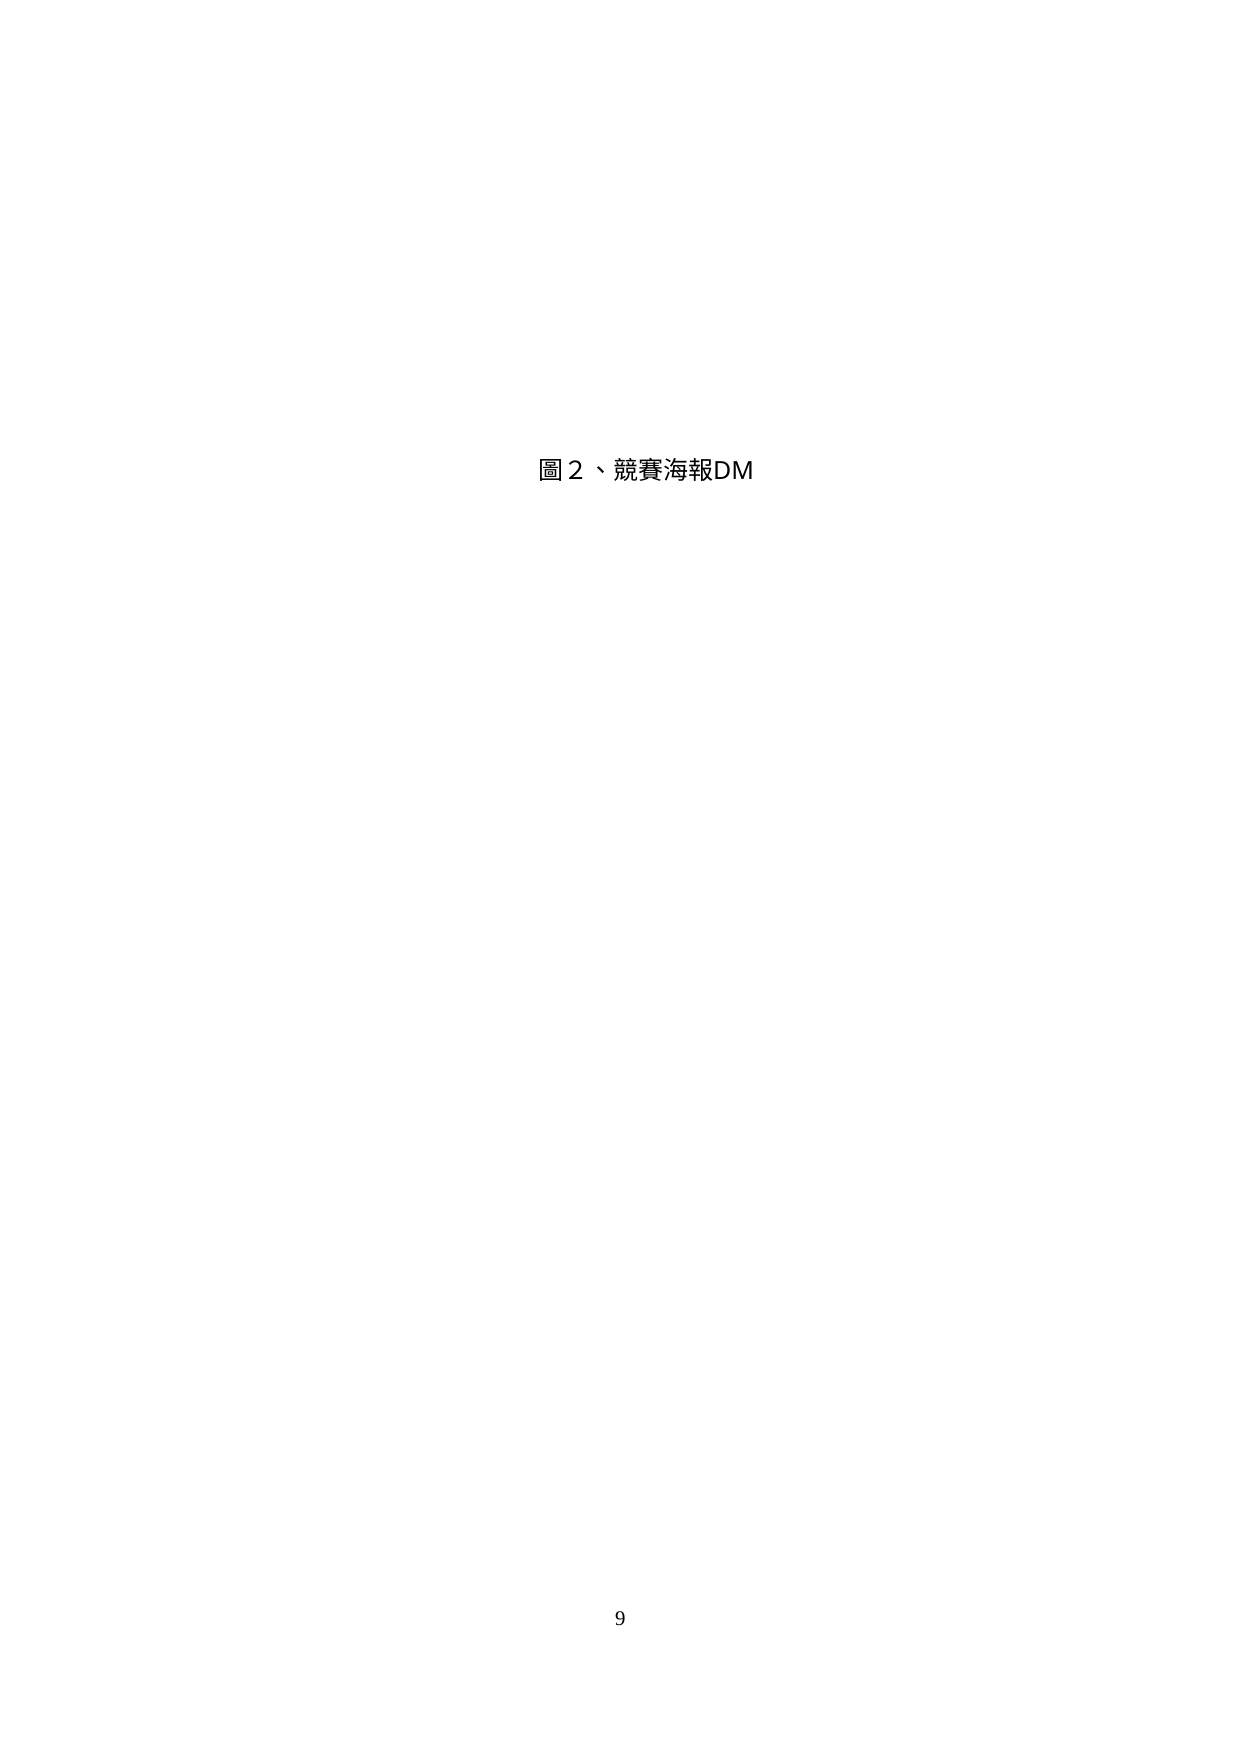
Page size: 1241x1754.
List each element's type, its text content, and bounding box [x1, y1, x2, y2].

text 圖２、競賽海報DM [148, 441, 1092, 487]
